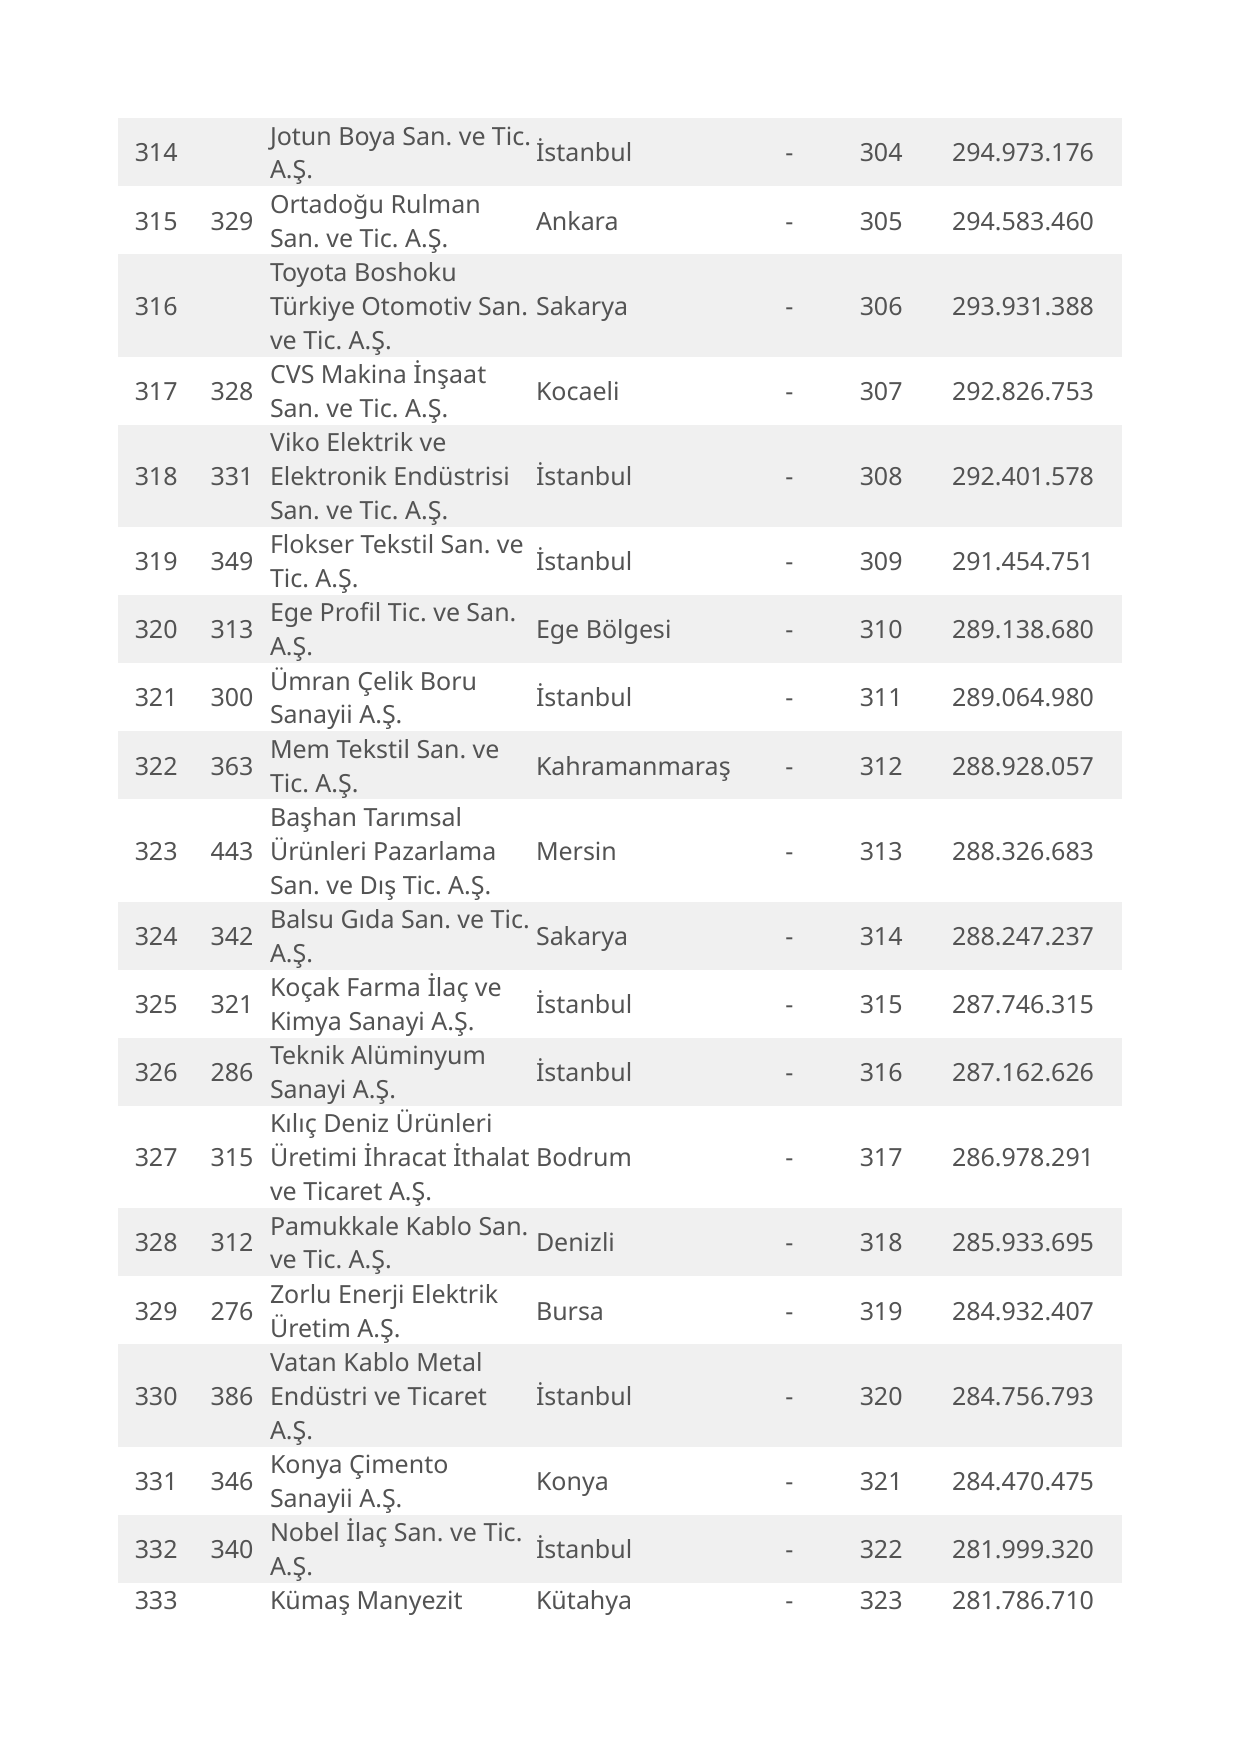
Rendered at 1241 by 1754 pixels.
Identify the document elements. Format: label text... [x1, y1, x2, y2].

table_cell İstanbul [536, 1038, 740, 1106]
table_cell 310 [838, 595, 924, 663]
table_cell 287.746.315 [924, 970, 1122, 1038]
table_cell 288.326.683 [924, 799, 1122, 902]
table_cell Ortadoğu Rulman San. ve Tic. A.Ş. [270, 186, 536, 254]
table_cell 325 [118, 970, 194, 1038]
table_cell - [740, 1344, 838, 1447]
table_cell 340 [194, 1515, 270, 1583]
table_cell 285.933.695 [924, 1208, 1122, 1276]
table_cell İstanbul [536, 1344, 740, 1447]
table_cell 443 [194, 799, 270, 902]
table_cell [194, 1583, 270, 1617]
table_cell CVS Makina İnşaat San. ve Tic. A.Ş. [270, 357, 536, 425]
table_cell - [740, 595, 838, 663]
table_cell - [740, 1447, 838, 1515]
table_cell Balsu Gıda San. ve Tic. A.Ş. [270, 902, 536, 970]
table_cell 328 [118, 1208, 194, 1276]
table_cell Vatan Kablo Metal Endüstri ve Ticaret A.Ş. [270, 1344, 536, 1447]
table_cell Kılıç Deniz Ürünleri Üretimi İhracat İthalat ve Ticaret A.Ş. [270, 1106, 536, 1208]
table_cell 306 [838, 254, 924, 357]
table_cell Ankara [536, 186, 740, 254]
table_cell 330 [118, 1344, 194, 1447]
table_cell Ege Profil Tic. ve San. A.Ş. [270, 595, 536, 663]
table_cell 281.786.710 [924, 1583, 1122, 1617]
table_cell [194, 118, 270, 186]
table_cell Viko Elektrik ve Elektronik Endüstrisi San. ve Tic. A.Ş. [270, 425, 536, 527]
table_cell 284.932.407 [924, 1276, 1122, 1344]
table_cell 311 [838, 663, 924, 731]
table_cell 349 [194, 527, 270, 595]
table_cell 318 [118, 425, 194, 527]
table_cell 342 [194, 902, 270, 970]
table_cell Konya Çimento Sanayii A.Ş. [270, 1447, 536, 1515]
table_cell 346 [194, 1447, 270, 1515]
table_cell - [740, 425, 838, 527]
table_cell - [740, 254, 838, 357]
table_cell 318 [838, 1208, 924, 1276]
table_cell - [740, 118, 838, 186]
table_cell İstanbul [536, 527, 740, 595]
table_cell - [740, 1276, 838, 1344]
table_cell Bursa [536, 1276, 740, 1344]
table_cell 386 [194, 1344, 270, 1447]
table_cell - [740, 799, 838, 902]
table_cell 331 [118, 1447, 194, 1515]
table_cell 329 [118, 1276, 194, 1344]
table_cell Sakarya [536, 902, 740, 970]
table_cell Konya [536, 1447, 740, 1515]
table_cell 315 [838, 970, 924, 1038]
table_cell 319 [118, 527, 194, 595]
table_cell 332 [118, 1515, 194, 1583]
table_cell İstanbul [536, 1515, 740, 1583]
table_cell Teknik Alüminyum Sanayi A.Ş. [270, 1038, 536, 1106]
table_cell 363 [194, 731, 270, 799]
table_cell 322 [838, 1515, 924, 1583]
table_cell Zorlu Enerji Elektrik Üretim A.Ş. [270, 1276, 536, 1344]
table_cell Pamukkale Kablo San. ve Tic. A.Ş. [270, 1208, 536, 1276]
table_cell Kocaeli [536, 357, 740, 425]
table_cell 288.247.237 [924, 902, 1122, 970]
table_cell 321 [838, 1447, 924, 1515]
table_cell 313 [838, 799, 924, 902]
table_cell - [740, 1583, 838, 1617]
table_cell 292.826.753 [924, 357, 1122, 425]
table_cell Kahramanmaraş [536, 731, 740, 799]
table_cell - [740, 1208, 838, 1276]
table_cell Sakarya [536, 254, 740, 357]
table_cell 300 [194, 663, 270, 731]
table_cell 286.978.291 [924, 1106, 1122, 1208]
table_cell 284.756.793 [924, 1344, 1122, 1447]
table_cell - [740, 1515, 838, 1583]
table_cell - [740, 731, 838, 799]
table_cell 324 [118, 902, 194, 970]
table_cell 286 [194, 1038, 270, 1106]
table_cell - [740, 1106, 838, 1208]
table_cell - [740, 663, 838, 731]
table_cell - [740, 357, 838, 425]
table_cell Toyota Boshoku Türkiye Otomotiv San. ve Tic. A.Ş. [270, 254, 536, 357]
table_cell 329 [194, 186, 270, 254]
table_cell 309 [838, 527, 924, 595]
table_cell 316 [118, 254, 194, 357]
table_cell 294.973.176 [924, 118, 1122, 186]
table_cell 317 [118, 357, 194, 425]
table_cell 289.138.680 [924, 595, 1122, 663]
table_cell Ümran Çelik Boru Sanayii A.Ş. [270, 663, 536, 731]
table_cell 281.999.320 [924, 1515, 1122, 1583]
table_cell 322 [118, 731, 194, 799]
table_cell 323 [838, 1583, 924, 1617]
table_cell 287.162.626 [924, 1038, 1122, 1106]
table_cell 320 [838, 1344, 924, 1447]
table_cell Kütahya [536, 1583, 740, 1617]
table_cell Mem Tekstil San. ve Tic. A.Ş. [270, 731, 536, 799]
table_cell 323 [118, 799, 194, 902]
table_cell - [740, 970, 838, 1038]
table_cell [194, 254, 270, 357]
table_cell 305 [838, 186, 924, 254]
table_cell 288.928.057 [924, 731, 1122, 799]
table_cell 294.583.460 [924, 186, 1122, 254]
table_cell 276 [194, 1276, 270, 1344]
table_cell 314 [838, 902, 924, 970]
table_cell 313 [194, 595, 270, 663]
table_cell Nobel İlaç San. ve Tic. A.Ş. [270, 1515, 536, 1583]
table_cell Bodrum [536, 1106, 740, 1208]
table_cell 320 [118, 595, 194, 663]
table_cell Başhan Tarımsal Ürünleri Pazarlama San. ve Dış Tic. A.Ş. [270, 799, 536, 902]
table_cell İstanbul [536, 663, 740, 731]
table_cell 316 [838, 1038, 924, 1106]
table_cell 317 [838, 1106, 924, 1208]
table_cell 333 [118, 1583, 194, 1617]
table_cell 331 [194, 425, 270, 527]
table_cell 321 [118, 663, 194, 731]
table_cell 308 [838, 425, 924, 527]
table_cell 326 [118, 1038, 194, 1106]
table_cell 319 [838, 1276, 924, 1344]
table_cell Denizli [536, 1208, 740, 1276]
table_cell İstanbul [536, 425, 740, 527]
table_cell 304 [838, 118, 924, 186]
table_cell 312 [838, 731, 924, 799]
table_cell Koçak Farma İlaç ve Kimya Sanayi A.Ş. [270, 970, 536, 1038]
table_cell İstanbul [536, 970, 740, 1038]
table_cell İstanbul [536, 118, 740, 186]
table_cell 312 [194, 1208, 270, 1276]
table_cell Mersin [536, 799, 740, 902]
table_cell 291.454.751 [924, 527, 1122, 595]
table_cell 293.931.388 [924, 254, 1122, 357]
table_cell 314 [118, 118, 194, 186]
table_cell - [740, 902, 838, 970]
table_cell 307 [838, 357, 924, 425]
table_cell 315 [194, 1106, 270, 1208]
table_cell 328 [194, 357, 270, 425]
table_cell - [740, 186, 838, 254]
table_cell 327 [118, 1106, 194, 1208]
table_cell - [740, 527, 838, 595]
table_cell Kümaş Manyezit [270, 1583, 536, 1617]
table_cell Jotun Boya San. ve Tic. A.Ş. [270, 118, 536, 186]
table_cell - [740, 1038, 838, 1106]
table_cell 284.470.475 [924, 1447, 1122, 1515]
table_cell 315 [118, 186, 194, 254]
table_cell Ege Bölgesi [536, 595, 740, 663]
table_cell 321 [194, 970, 270, 1038]
table_cell 292.401.578 [924, 425, 1122, 527]
table_cell 289.064.980 [924, 663, 1122, 731]
table_cell Flokser Tekstil San. ve Tic. A.Ş. [270, 527, 536, 595]
